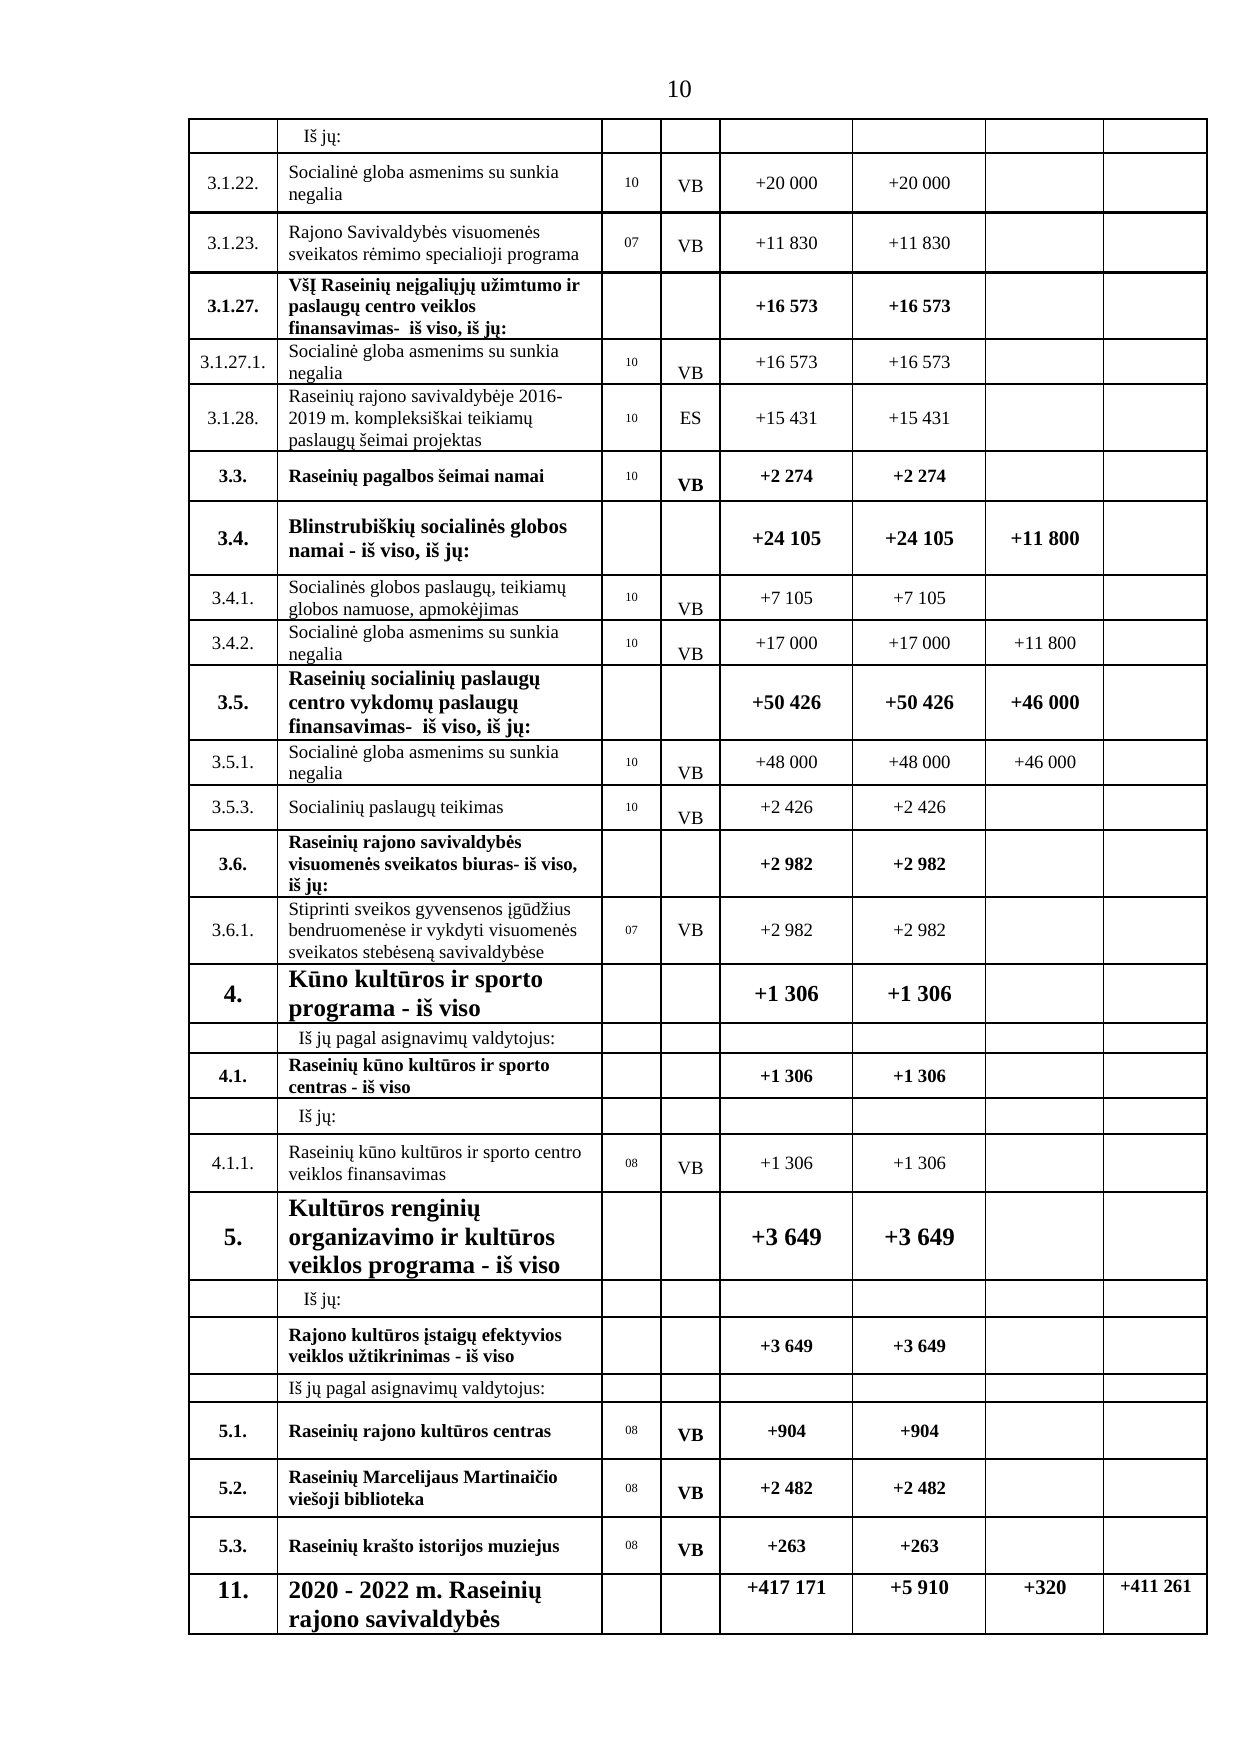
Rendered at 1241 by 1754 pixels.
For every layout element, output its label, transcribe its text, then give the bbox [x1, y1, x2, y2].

table_cell [986, 1024, 1103, 1052]
table_cell Socialinė globa asmenims su sunkia negalia [278, 741, 601, 784]
table_cell +15 431 [721, 385, 852, 450]
table_cell [662, 1318, 719, 1373]
table_cell [721, 120, 852, 152]
table_cell Blinstrubiškių socialinės globos namai - iš viso, iš jų: [278, 502, 601, 574]
table_cell Rajono kultūros įstaigų efektyvios veiklos užtikrinimas - iš viso [278, 1318, 601, 1373]
table_cell [662, 1099, 719, 1133]
table_cell 3.1.27. [190, 274, 277, 338]
table_cell +24 105 [853, 502, 985, 574]
table_cell [1104, 741, 1206, 784]
table_cell [986, 274, 1103, 338]
table_cell [986, 1460, 1103, 1516]
table_cell VB [662, 1460, 719, 1516]
table_cell +2 482 [721, 1460, 852, 1516]
table_cell +48 000 [853, 741, 985, 784]
table_cell +46 000 [986, 666, 1103, 738]
table_cell Raseinių rajono savivaldybės visuomenės sveikatos biuras- iš viso, iš jų: [278, 831, 601, 896]
table_cell 3.1.22. [190, 154, 277, 211]
table_cell [1104, 1281, 1206, 1316]
table_cell Raseinių pagalbos šeimai namai [278, 452, 601, 500]
table_cell [986, 1054, 1103, 1097]
table_cell [190, 1281, 277, 1316]
table_cell Socialinė globa asmenims su sunkia negalia [278, 154, 601, 211]
table_cell Kūno kultūros ir sporto programa - iš viso [278, 965, 601, 1022]
table_cell [1104, 452, 1206, 500]
table_cell [662, 1054, 719, 1097]
table_cell +20 000 [853, 154, 985, 211]
table_cell +24 105 [721, 502, 852, 574]
table_cell Socialinių paslaugų teikimas [278, 786, 601, 829]
table_cell +5 910 [853, 1575, 985, 1633]
table_cell [1104, 1135, 1206, 1191]
table_cell [1104, 502, 1206, 574]
table_cell 4.1.1. [190, 1135, 277, 1191]
table_cell 3.4. [190, 502, 277, 574]
table_cell [1104, 965, 1206, 1022]
table_cell [1104, 340, 1206, 383]
table_cell +11 830 [721, 214, 852, 271]
table_cell VšĮ Raseinių neįgaliųjų užimtumo ir paslaugų centro veiklos finansavimas- iš viso, iš jų: [278, 274, 601, 338]
table_cell [986, 154, 1103, 211]
table_cell [603, 120, 660, 152]
table_cell [853, 1099, 985, 1133]
table_cell VB [662, 1403, 719, 1458]
table_cell 3.5.1. [190, 741, 277, 784]
table_cell 07 [603, 214, 660, 271]
table_cell 10 [603, 154, 660, 211]
table_cell +16 573 [721, 340, 852, 383]
table_cell +1 306 [721, 1054, 852, 1097]
table_cell [603, 1575, 660, 1633]
table_cell VB [662, 154, 719, 211]
table_cell +11 800 [986, 502, 1103, 574]
table_cell VB [662, 898, 719, 962]
table_cell Raseinių kūno kultūros ir sporto centras - iš viso [278, 1054, 601, 1097]
table_cell [662, 1575, 719, 1633]
table_cell [603, 666, 660, 738]
table_cell [1104, 1099, 1206, 1133]
table_cell 08 [603, 1518, 660, 1573]
table_cell [603, 965, 660, 1022]
table_cell VB [662, 1518, 719, 1573]
table_cell +17 000 [853, 621, 985, 664]
table_cell [853, 1281, 985, 1316]
table_cell [1104, 576, 1206, 619]
table_cell 08 [603, 1135, 660, 1191]
table_cell [986, 1099, 1103, 1133]
table_cell +263 [853, 1518, 985, 1573]
table_cell [1104, 666, 1206, 738]
table_cell +2 426 [853, 786, 985, 829]
table_cell +411 261 [1104, 1575, 1206, 1633]
table_cell [986, 1518, 1103, 1573]
table_cell 3.4.2. [190, 621, 277, 664]
table_cell +50 426 [853, 666, 985, 738]
table_cell [1104, 786, 1206, 829]
table_cell +11 800 [986, 621, 1103, 664]
table_cell [986, 385, 1103, 450]
table_cell +17 000 [721, 621, 852, 664]
table_cell [721, 1375, 852, 1401]
table_cell [1104, 1054, 1206, 1097]
table_cell [853, 1375, 985, 1401]
table_cell 5.2. [190, 1460, 277, 1516]
table_cell 3.5. [190, 666, 277, 738]
table_cell +1 306 [853, 965, 985, 1022]
table_cell +20 000 [721, 154, 852, 211]
table_cell Socialinė globa asmenims su sunkia negalia [278, 340, 601, 383]
table_cell +2 982 [721, 898, 852, 962]
table_cell Stiprinti sveikos gyvensenos įgūdžius bendruomenėse ir vykdyti visuomenės sveikatos stebėseną savivaldybėse [278, 898, 601, 962]
table_cell [190, 1375, 277, 1401]
table_cell 2020 - 2022 m. Raseinių rajono savivaldybės [278, 1575, 601, 1633]
table_cell [986, 120, 1103, 152]
table_cell VB [662, 214, 719, 271]
table_cell VB [662, 741, 719, 784]
table_cell +2 982 [721, 831, 852, 896]
table_cell +263 [721, 1518, 852, 1573]
table_cell Raseinių krašto istorijos muziejus [278, 1518, 601, 1573]
table_cell [986, 1318, 1103, 1373]
table_cell [721, 1099, 852, 1133]
table_cell 5.1. [190, 1403, 277, 1458]
table_cell VB [662, 452, 719, 500]
table_cell VB [662, 576, 719, 619]
table_cell 4.1. [190, 1054, 277, 1097]
table_cell [662, 1024, 719, 1052]
table_cell [1104, 1403, 1206, 1458]
table_cell [662, 1193, 719, 1279]
table_cell +2 274 [721, 452, 852, 500]
table_cell [662, 502, 719, 574]
table_cell [603, 1193, 660, 1279]
table_cell +1 306 [721, 965, 852, 1022]
table_cell [853, 120, 985, 152]
table_cell [662, 965, 719, 1022]
table_cell Iš jų pagal asignavimų valdytojus: [278, 1375, 601, 1401]
table_cell +11 830 [853, 214, 985, 271]
table_cell +3 649 [853, 1318, 985, 1373]
table_cell 10 [603, 786, 660, 829]
table_cell Socialinės globos paslaugų, teikiamų globos namuose, apmokėjimas [278, 576, 601, 619]
table_cell +3 649 [721, 1193, 852, 1279]
table_cell +48 000 [721, 741, 852, 784]
table_cell 3.6.1. [190, 898, 277, 962]
table_cell 5. [190, 1193, 277, 1279]
table_cell Raseinių rajono kultūros centras [278, 1403, 601, 1458]
table_cell [721, 1281, 852, 1316]
table_cell +904 [853, 1403, 985, 1458]
table_cell [986, 1375, 1103, 1401]
table_cell +7 105 [853, 576, 985, 619]
table_cell +2 274 [853, 452, 985, 500]
table_cell [986, 576, 1103, 619]
table_cell 10 [603, 385, 660, 450]
table_cell [190, 120, 277, 152]
table_cell [190, 1024, 277, 1052]
table_cell [1104, 120, 1206, 152]
table_cell [603, 274, 660, 338]
table_cell [1104, 214, 1206, 271]
table_cell Raseinių rajono savivaldybėje 2016-2019 m. kompleksiškai teikiamų paslaugų šeimai projektas [278, 385, 601, 450]
table_cell [190, 1318, 277, 1373]
table_cell [662, 831, 719, 896]
table_cell +2 482 [853, 1460, 985, 1516]
table_cell [603, 1375, 660, 1401]
table_cell +3 649 [721, 1318, 852, 1373]
table_cell +2 982 [853, 831, 985, 896]
table_cell [603, 1281, 660, 1316]
table_cell +16 573 [853, 274, 985, 338]
table_cell 3.5.3. [190, 786, 277, 829]
table_cell [986, 340, 1103, 383]
table_cell [603, 1099, 660, 1133]
table_cell +2 982 [853, 898, 985, 962]
table_cell 11. [190, 1575, 277, 1633]
table_cell Iš jų: [278, 1099, 601, 1133]
table_cell [1104, 1518, 1206, 1573]
table_cell +904 [721, 1403, 852, 1458]
table_cell Raseinių Marcelijaus Martinaičio viešoji biblioteka [278, 1460, 601, 1516]
table_cell [986, 214, 1103, 271]
table_cell [986, 1403, 1103, 1458]
table_cell 3.1.27.1. [190, 340, 277, 383]
table_cell Raseinių socialinių paslaugų centro vykdomų paslaugų finansavimas- iš viso, iš jų: [278, 666, 601, 738]
table_cell [1104, 1460, 1206, 1516]
table_cell [986, 452, 1103, 500]
table_cell [1104, 898, 1206, 962]
table_cell 08 [603, 1403, 660, 1458]
table_cell Iš jų: [278, 120, 601, 152]
table_cell 10 [603, 576, 660, 619]
table_cell VB [662, 340, 719, 383]
table_cell 10 [603, 452, 660, 500]
table_cell +417 171 [721, 1575, 852, 1633]
table_cell [1104, 1024, 1206, 1052]
table_cell [1104, 621, 1206, 664]
table_cell [1104, 1375, 1206, 1401]
table_cell 10 [603, 621, 660, 664]
table_cell Iš jų: [278, 1281, 601, 1316]
table_cell ES [662, 385, 719, 450]
table_cell [986, 1135, 1103, 1191]
table_cell 3.1.23. [190, 214, 277, 271]
table_cell +15 431 [853, 385, 985, 450]
table_cell [662, 666, 719, 738]
table_cell [853, 1024, 985, 1052]
table_cell +50 426 [721, 666, 852, 738]
table_cell [603, 1318, 660, 1373]
table_cell [986, 831, 1103, 896]
table_cell [603, 1054, 660, 1097]
table_cell [662, 120, 719, 152]
table_cell [986, 1193, 1103, 1279]
table_cell 08 [603, 1460, 660, 1516]
table_cell +46 000 [986, 741, 1103, 784]
table_cell 10 [603, 340, 660, 383]
table_cell [190, 1099, 277, 1133]
table_cell 10 [603, 741, 660, 784]
table_cell 3.4.1. [190, 576, 277, 619]
table_cell +320 [986, 1575, 1103, 1633]
table_cell [603, 1024, 660, 1052]
table_cell Kultūros renginių organizavimo ir kultūros veiklos programa - iš viso [278, 1193, 601, 1279]
table_cell +1 306 [853, 1054, 985, 1097]
table_cell [603, 502, 660, 574]
table_cell [1104, 274, 1206, 338]
table_cell Raseinių kūno kultūros ir sporto centro veiklos finansavimas [278, 1135, 601, 1191]
table_cell [1104, 1193, 1206, 1279]
table_cell [662, 1281, 719, 1316]
table_cell [721, 1024, 852, 1052]
table_cell 5.3. [190, 1518, 277, 1573]
table_cell +16 573 [721, 274, 852, 338]
table_cell +1 306 [853, 1135, 985, 1191]
table_cell VB [662, 621, 719, 664]
table_cell [1104, 1318, 1206, 1373]
table_cell Iš jų pagal asignavimų valdytojus: [278, 1024, 601, 1052]
table_cell +2 426 [721, 786, 852, 829]
table_cell 3.3. [190, 452, 277, 500]
table_cell [662, 274, 719, 338]
table_cell [986, 786, 1103, 829]
table_cell +3 649 [853, 1193, 985, 1279]
table_cell [986, 965, 1103, 1022]
table_cell 3.1.28. [190, 385, 277, 450]
table_cell [1104, 154, 1206, 211]
table_cell [603, 831, 660, 896]
table_cell 3.6. [190, 831, 277, 896]
table_cell Rajono Savivaldybės visuomenės sveikatos rėmimo specialioji programa [278, 214, 601, 271]
table_cell [986, 898, 1103, 962]
table_cell 4. [190, 965, 277, 1022]
table_cell [662, 1375, 719, 1401]
table_cell +7 105 [721, 576, 852, 619]
table_cell +16 573 [853, 340, 985, 383]
table_cell [986, 1281, 1103, 1316]
table_cell 07 [603, 898, 660, 962]
table_cell VB [662, 786, 719, 829]
table_cell [1104, 831, 1206, 896]
table_cell VB [662, 1135, 719, 1191]
table_cell Socialinė globa asmenims su sunkia negalia [278, 621, 601, 664]
table_cell [1104, 385, 1206, 450]
table_cell +1 306 [721, 1135, 852, 1191]
